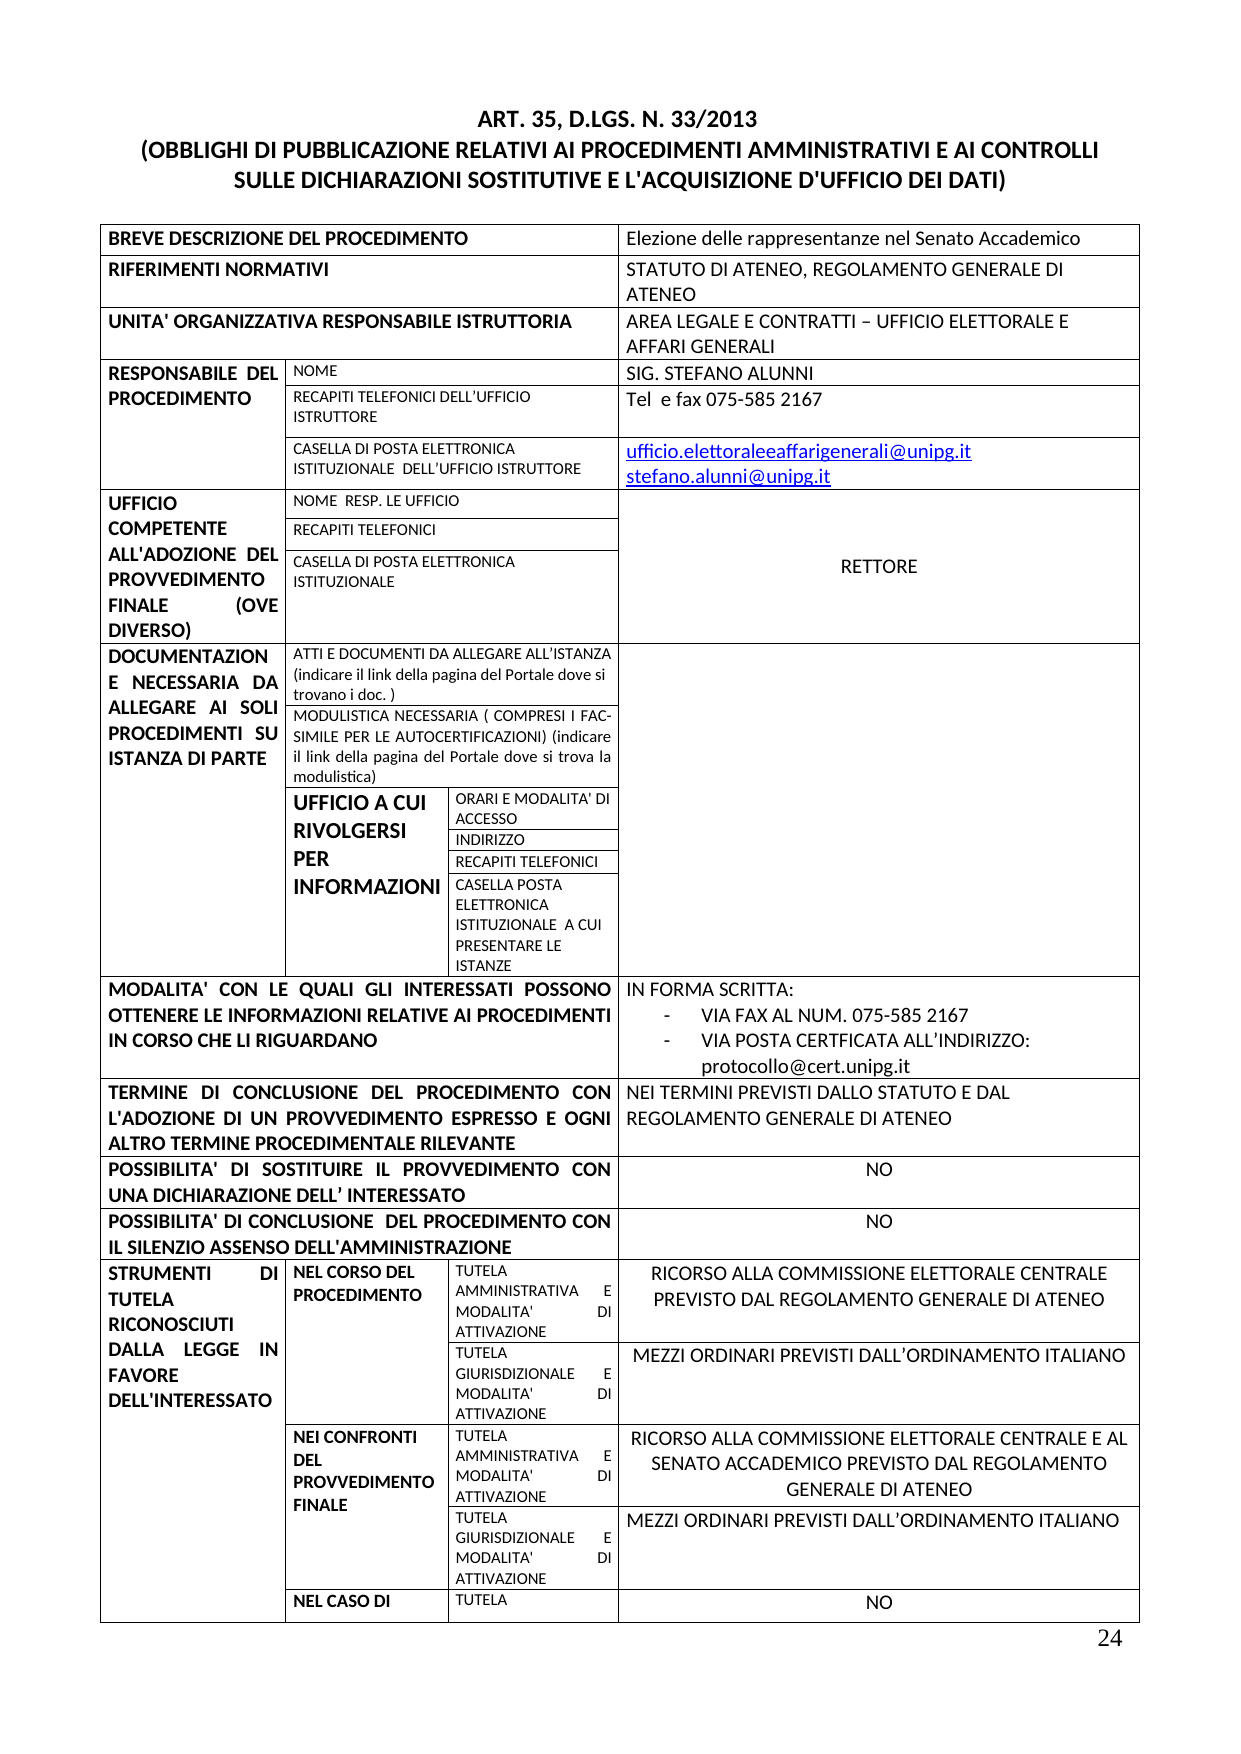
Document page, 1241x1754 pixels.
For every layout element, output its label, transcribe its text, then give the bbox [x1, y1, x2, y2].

table_cell POSSIBILITA' DI SOSTITUIRE IL PROVVEDIMENTO CON UNA DICHIARAZIONE DELL’ INTERESSATO [101, 1157, 618, 1207]
table_cell INDIRIZZO [449, 830, 618, 850]
table_cell POSSIBILITA' DI CONCLUSIONE DEL PROCEDIMENTO CON IL SILENZIO ASSENSO DELL'AMMINISTRAZIONE [101, 1209, 618, 1259]
table_cell RESPONSABILE DEL PROCEDIMENTO [101, 360, 285, 489]
table_cell SIG. STEFANO ALUNNI [619, 360, 1139, 385]
table_header BREVE DESCRIZIONE DEL PROCEDIMENTO [101, 225, 618, 255]
table_cell UFFICIO A CUI RIVOLGERSI PER INFORMAZIONI [286, 788, 448, 976]
table_cell STATUTO DI ATENEO, REGOLAMENTO GENERALE DI ATENEO [619, 256, 1139, 307]
table_cell [619, 644, 1139, 976]
table_cell AREA LEGALE E CONTRATTI – UFFICIO ELETTORALE E AFFARI GENERALI [619, 308, 1139, 359]
table_cell NEL CASO DI [286, 1590, 448, 1622]
table_cell UFFICIO COMPETENTE ALL'ADOZIONE DEL PROVVEDIMENTO FINALE (OVE DIVERSO) [101, 490, 285, 643]
table_cell NEL CORSO DEL PROCEDIMENTO [286, 1260, 448, 1424]
table_cell MEZZI ORDINARI PREVISTI DALL’ORDINAMENTO ITALIANO [619, 1343, 1139, 1424]
table_cell ORARI E MODALITA' DI ACCESSO [449, 788, 618, 828]
table_cell CASELLA DI POSTA ELETTRONICA ISTITUZIONALE [286, 551, 618, 643]
table_cell TUTELA AMMINISTRATIVA E MODALITA' DI ATTIVAZIONE [449, 1260, 618, 1342]
table_cell RETTORE [619, 490, 1139, 643]
table_cell NO [619, 1209, 1139, 1259]
table_cell TERMINE DI CONCLUSIONE DEL PROCEDIMENTO CON L'ADOZIONE DI UN PROVVEDIMENTO ESPRESSO E OGNI ALTRO TERMINE PROCEDIMENTALE RILEVANTE [101, 1079, 618, 1156]
table_header Elezione delle rappresentanze nel Senato Accademico [619, 225, 1139, 255]
table_cell RECAPITI TELEFONICI [286, 519, 618, 550]
table_cell DOCUMENTAZIONE NECESSARIA DA ALLEGARE AI SOLI PROCEDIMENTI SU ISTANZA DI PARTE [101, 644, 285, 976]
table_cell STRUMENTI DI TUTELA RICONOSCIUTI DALLA LEGGE IN FAVORE DELL'INTERESSATO [101, 1260, 285, 1622]
table_cell NOME [286, 360, 618, 385]
table_cell TUTELA [449, 1590, 618, 1622]
table_cell TUTELA AMMINISTRATIVA E MODALITA' DI ATTIVAZIONE [449, 1425, 618, 1506]
table_cell ufficio.elettoraleeaffarigenerali@unipg.it stefano.alunni@unipg.it [619, 438, 1139, 489]
table_cell ATTI E DOCUMENTI DA ALLEGARE ALL’ISTANZA (indicare il link della pagina del Portale dove si trovano i doc. ) [286, 644, 618, 704]
table_cell CASELLA POSTA ELETTRONICA ISTITUZIONALE A CUI PRESENTARE LE ISTANZE [449, 874, 618, 976]
table_cell UNITA' ORGANIZZATIVA RESPONSABILE ISTRUTTORIA [101, 308, 618, 359]
table_cell Tel e fax 075-585 2167 [619, 386, 1139, 437]
table_cell TUTELA GIURISDIZIONALE E MODALITA' DI ATTIVAZIONE [449, 1507, 618, 1588]
table_cell MODALITA' CON LE QUALI GLI INTERESSATI POSSONO OTTENERE LE INFORMAZIONI RELATIVE AI PROCEDIMENTI IN CORSO CHE LI RIGUARDANO [101, 977, 618, 1078]
table_cell NO [619, 1157, 1139, 1207]
table_cell RICORSO ALLA COMMISSIONE ELETTORALE CENTRALE PREVISTO DAL REGOLAMENTO GENERALE DI ATENEO [619, 1260, 1139, 1342]
text Art. 35, d.lgs. n. 33/2013 [118, 103, 1122, 134]
table_cell RECAPITI TELEFONICI DELL’UFFICIO ISTRUTTORE [286, 386, 618, 437]
table_cell MEZZI ORDINARI PREVISTI DALL’ORDINAMENTO ITALIANO [619, 1507, 1139, 1588]
table_cell RECAPITI TELEFONICI [449, 851, 618, 873]
table_cell NEI TERMINI PREVISTI DALLO STATUTO E DAL REGOLAMENTO GENERALE DI ATENEO [619, 1079, 1139, 1156]
table_cell MODULISTICA NECESSARIA ( COMPRESI I FAC- SIMILE PER LE AUTOCERTIFICAZIONI) (indicare il link della pagina del Portale dove si trova la modulistica) [286, 706, 618, 787]
table_cell NEI CONFRONTI DEL PROVVEDIMENTO FINALE [286, 1425, 448, 1588]
table_cell NOME RESP. LE UFFICIO [286, 490, 618, 518]
table_cell RICORSO ALLA COMMISSIONE ELETTORALE CENTRALE E AL SENATO ACCADEMICO PREVISTO DAL REGOLAMENTO GENERALE DI ATENEO [619, 1425, 1139, 1506]
table_cell NO [619, 1590, 1139, 1622]
table_cell IN FORMA SCRITTA: VIA FAX AL NUM. 075-585 2167 VIA POSTA CERTFICATA ALL’INDIRIZZO: protocollo@cert.unipg.it [619, 977, 1139, 1078]
table_cell CASELLA DI POSTA ELETTRONICA ISTITUZIONALE DELL’UFFICIO ISTRUTTORE [286, 438, 618, 489]
text (Obblighi di pubblicazione relativi ai procedimenti amministrativi e ai controlli sulle dichiarazioni sostitutive e l'acquisizione d'ufficio dei dati) [118, 134, 1122, 195]
table_cell RIFERIMENTI NORMATIVI [101, 256, 618, 307]
table_cell TUTELA GIURISDIZIONALE E MODALITA' DI ATTIVAZIONE [449, 1343, 618, 1424]
